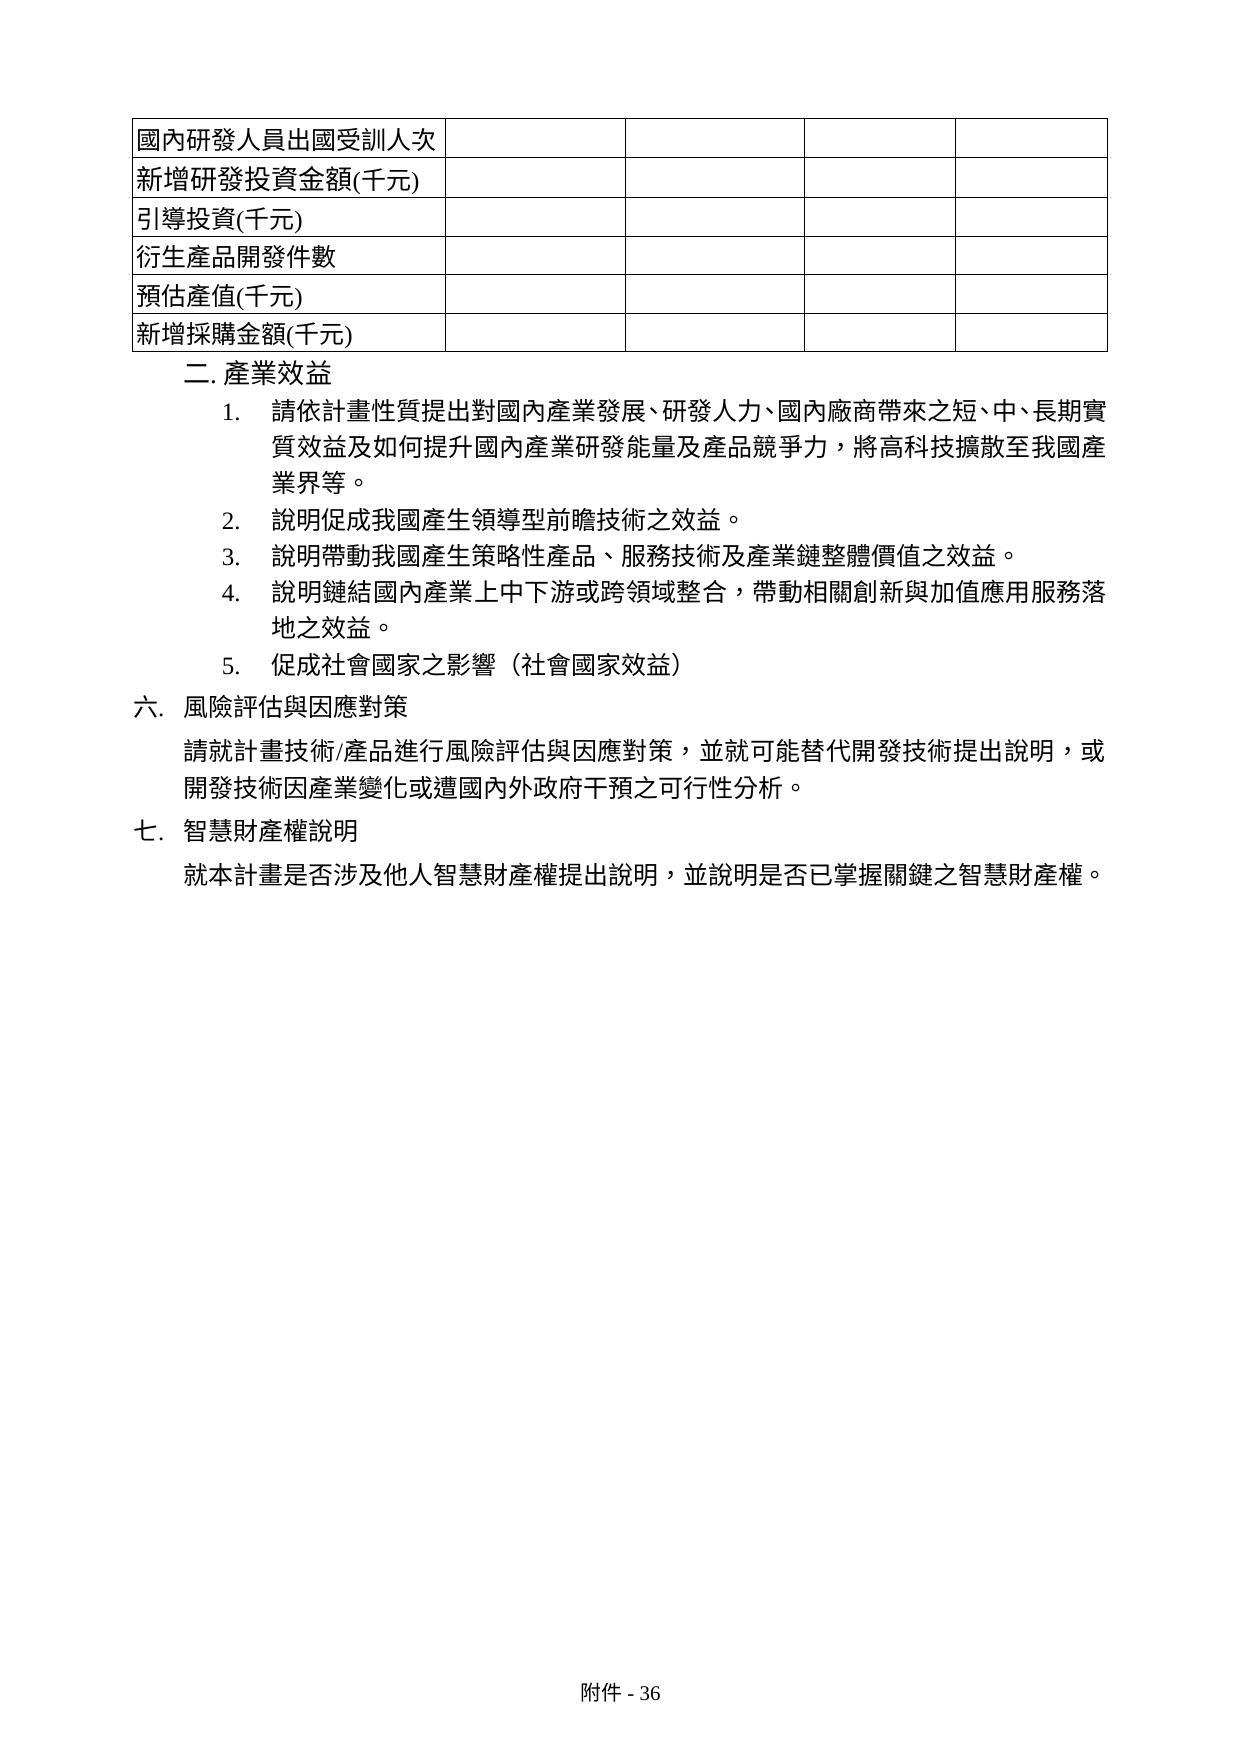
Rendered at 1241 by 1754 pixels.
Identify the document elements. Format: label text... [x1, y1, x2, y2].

table_cell [446, 275, 625, 313]
list 說明鏈結國內產業上中下游或跨領域整合，帶動相關創新與加值應用服務落地之效益。 [222, 573, 1107, 645]
list 產業效益 [183, 352, 1107, 391]
table_cell [446, 158, 625, 197]
table_cell 新增研發投資金額(千元) [133, 158, 445, 197]
table_cell 引導投資(千元) [133, 198, 445, 236]
table_cell [626, 314, 804, 351]
list 促成社會國家之影響（社會國家效益） [222, 645, 1107, 681]
table_cell [805, 237, 955, 274]
table_cell [626, 119, 804, 157]
table_cell [626, 198, 804, 236]
table_cell [626, 158, 804, 197]
table_cell [626, 275, 804, 313]
table_cell [446, 119, 625, 157]
table_cell [805, 275, 955, 313]
table_cell [805, 314, 955, 351]
table_cell [956, 158, 1107, 197]
table_cell 新增採購金額(千元) [133, 314, 445, 351]
list 請依計畫性質提出對國內產業發展、研發人力、國內廠商帶來之短、中、長期實質效益及如何提升國內產業研發能量及產品競爭力，將高科技擴散至我國產業界等。 [222, 391, 1107, 500]
table_cell [805, 198, 955, 236]
list 風險評估與因應對策 [133, 688, 1107, 724]
table_cell [446, 198, 625, 236]
table_cell [956, 314, 1107, 351]
table_cell [805, 158, 955, 197]
table_cell [956, 275, 1107, 313]
table_cell 衍生產品開發件數 [133, 237, 445, 274]
list 智慧財產權說明 [133, 811, 1107, 848]
table_cell 預估產值(千元) [133, 275, 445, 313]
table_cell [956, 198, 1107, 236]
table_cell [805, 119, 955, 157]
table_cell [626, 237, 804, 274]
table_cell [446, 314, 625, 351]
table_cell [446, 237, 625, 274]
text 就本計畫是否涉及他人智慧財產權提出說明，並說明是否已掌握關鍵之智慧財產權。 [183, 854, 1107, 891]
list 說明促成我國產生領導型前瞻技術之效益。 [222, 500, 1107, 536]
text 請就計畫技術/產品進行風險評估與因應對策，並就可能替代開發技術提出說明，或開發技術因產業變化或遭國內外政府干預之可行性分析。 [183, 730, 1107, 805]
table_cell 國內研發人員出國受訓人次 [133, 119, 445, 157]
list 說明帶動我國產生策略性產品、服務技術及產業鏈整體價值之效益。 [222, 536, 1107, 573]
table_cell [956, 119, 1107, 157]
table_cell [956, 237, 1107, 274]
